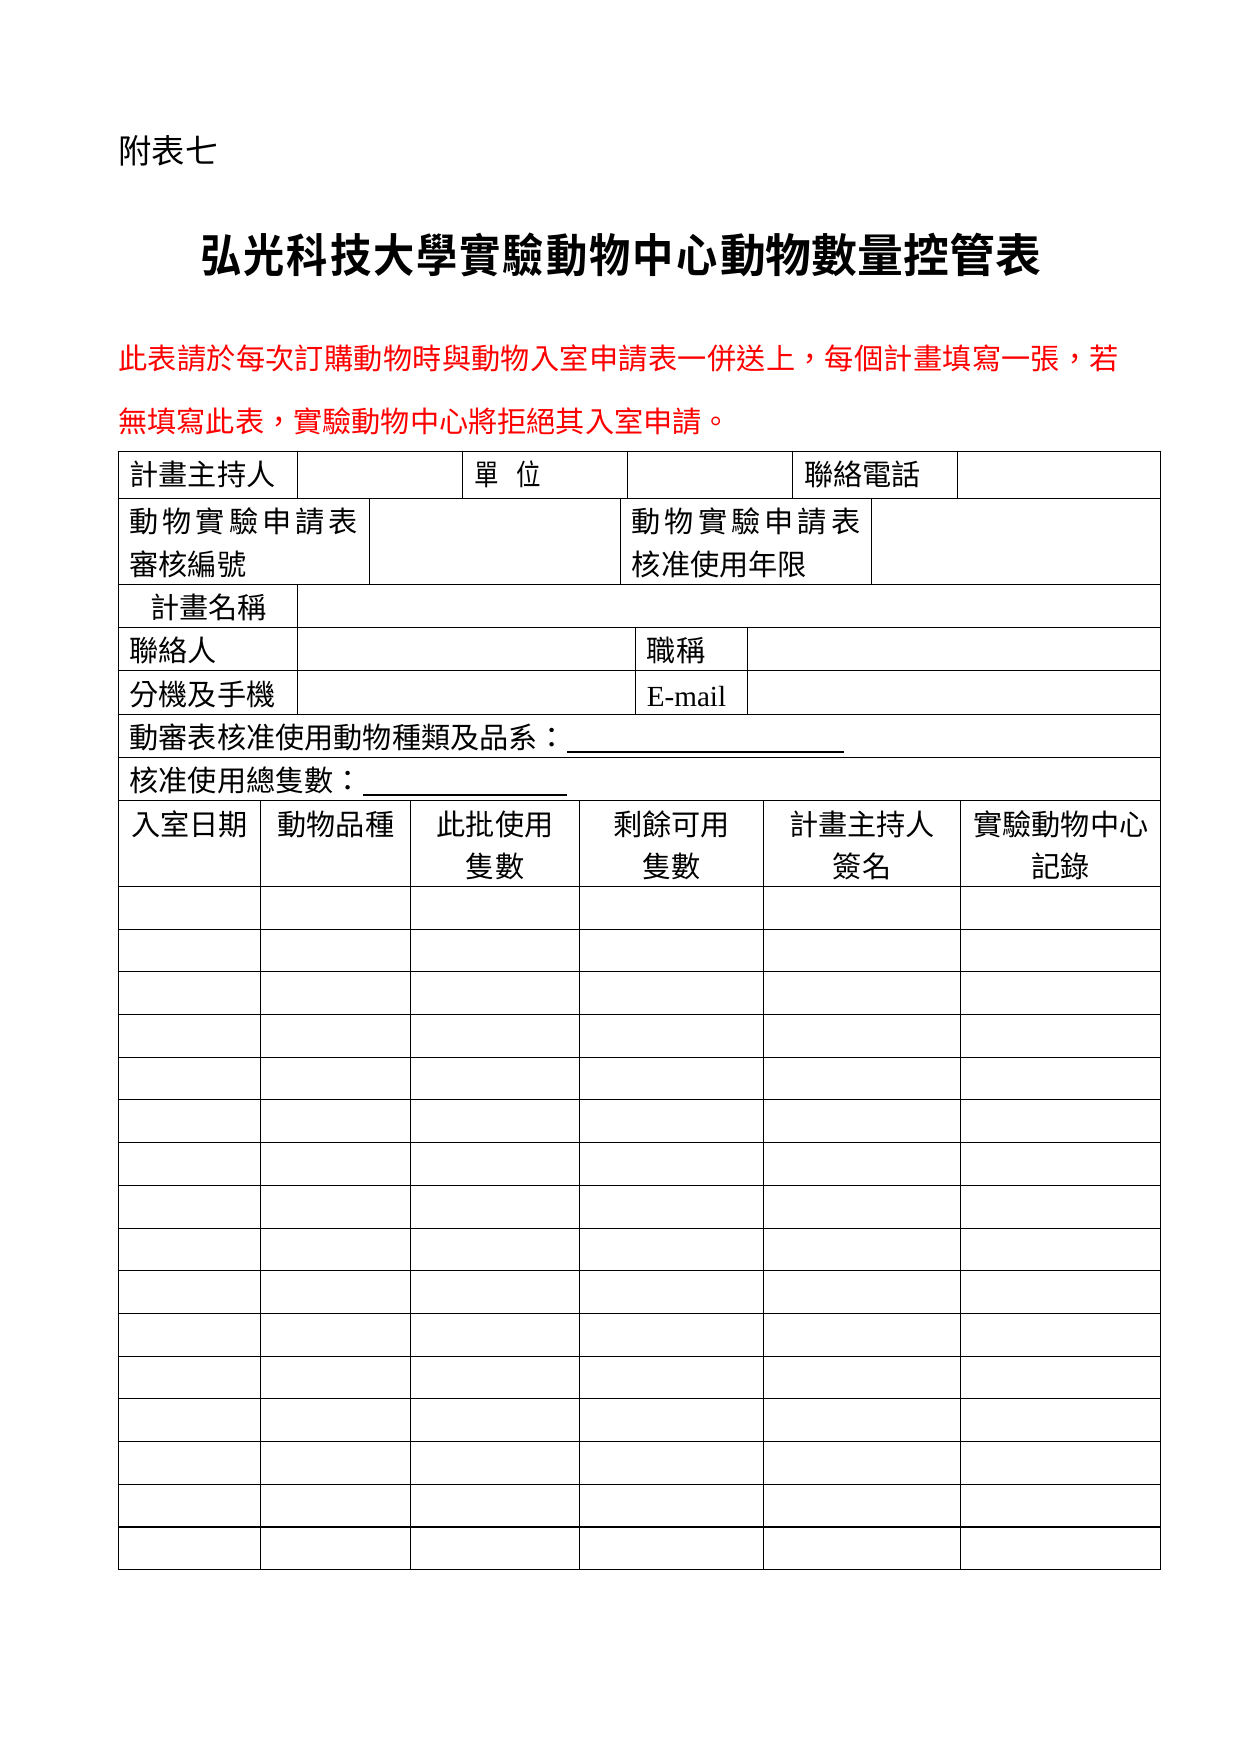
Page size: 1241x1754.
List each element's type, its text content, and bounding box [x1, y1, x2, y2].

table_cell [580, 1143, 763, 1185]
table_cell [411, 887, 579, 928]
table_cell [261, 887, 410, 928]
table_cell [961, 930, 1160, 971]
table_cell [119, 1229, 260, 1270]
table_cell [411, 1399, 579, 1441]
table_cell [580, 930, 763, 971]
table_cell [119, 1015, 260, 1057]
table_cell [411, 1229, 579, 1270]
table_cell [764, 1357, 960, 1398]
table_cell 入室日期 [119, 801, 260, 886]
table_cell [961, 1442, 1160, 1484]
table_cell E-mail [636, 671, 747, 713]
table_header 單 位 [463, 452, 627, 498]
table_cell [261, 1015, 410, 1057]
table_cell 動物實驗申請表核准使用年限 [621, 499, 871, 583]
table_cell [961, 1186, 1160, 1227]
table_cell [411, 1015, 579, 1057]
table_cell [580, 1100, 763, 1142]
table_cell [261, 930, 410, 971]
table_cell [119, 1058, 260, 1099]
table_cell 核准使用總隻數： [119, 758, 1160, 800]
table_cell [764, 1314, 960, 1356]
table_cell [119, 887, 260, 928]
table_cell 此批使用 隻數 [411, 801, 579, 886]
table_cell [580, 1442, 763, 1484]
table_cell [580, 1186, 763, 1227]
table_cell [119, 1442, 260, 1484]
table_cell [764, 930, 960, 971]
table_cell [261, 1357, 410, 1398]
table_cell 動物實驗申請表審核編號 [119, 499, 369, 583]
table_cell [764, 1015, 960, 1057]
table_cell [411, 1528, 579, 1569]
table_cell [261, 1100, 410, 1142]
table_cell [261, 1314, 410, 1356]
table_cell [961, 1143, 1160, 1185]
table_cell [119, 1485, 260, 1526]
table_cell [119, 1528, 260, 1569]
table_cell [119, 1186, 260, 1227]
table_cell [748, 628, 1160, 670]
table_cell [961, 1229, 1160, 1270]
table_cell [411, 1143, 579, 1185]
table_cell [298, 628, 635, 670]
table_cell [580, 1015, 763, 1057]
table_cell [119, 930, 260, 971]
table_cell [119, 972, 260, 1014]
table_cell [411, 1100, 579, 1142]
table_cell 動審表核准使用動物種類及品系： [119, 715, 1160, 757]
table_cell 分機及手機 [119, 671, 297, 713]
table_cell [411, 1186, 579, 1227]
table_cell [119, 1399, 260, 1441]
table_cell [119, 1100, 260, 1142]
table_cell 職稱 [636, 628, 747, 670]
table_cell [261, 1528, 410, 1569]
table_cell [261, 1399, 410, 1441]
table_cell [298, 585, 1160, 627]
table_cell [764, 887, 960, 928]
table_cell [764, 1058, 960, 1099]
table_cell [261, 1229, 410, 1270]
table_cell [580, 1485, 763, 1526]
table_cell [580, 887, 763, 928]
table_cell [580, 1058, 763, 1099]
table_cell [411, 1271, 579, 1313]
table_cell [261, 1186, 410, 1227]
table_cell [370, 499, 620, 583]
table_cell 實驗動物中心 記錄 [961, 801, 1160, 886]
table_cell [298, 671, 635, 713]
table_cell [961, 1357, 1160, 1398]
table_cell [764, 1143, 960, 1185]
table_cell [961, 1271, 1160, 1313]
table_cell [119, 1271, 260, 1313]
table_cell [261, 1271, 410, 1313]
table_cell [961, 1015, 1160, 1057]
text 弘光科技大學實驗動物中心動物數量控管表 [118, 180, 1122, 305]
table_cell [764, 1271, 960, 1313]
table_cell [411, 1357, 579, 1398]
table_cell [961, 887, 1160, 928]
table_cell [261, 1485, 410, 1526]
table_cell [411, 930, 579, 971]
table_cell [580, 1229, 763, 1270]
table_cell [411, 972, 579, 1014]
table_cell [580, 1528, 763, 1569]
table_cell [261, 1442, 410, 1484]
table_cell [961, 1100, 1160, 1142]
table_cell 聯絡人 [119, 628, 297, 670]
table_cell [764, 1186, 960, 1227]
table_cell [872, 499, 1160, 583]
table_header 計畫主持人 [119, 452, 297, 498]
table_cell [580, 1271, 763, 1313]
table_cell [580, 972, 763, 1014]
table_cell [119, 1357, 260, 1398]
table_cell [411, 1442, 579, 1484]
table_cell [411, 1485, 579, 1526]
table_cell [580, 1399, 763, 1441]
table_cell [580, 1314, 763, 1356]
text 此表請於每次訂購動物時與動物入室申請表一併送上，每個計畫填寫一張，若無填寫此表，實驗動物中心將拒絕其入室申請。 [118, 315, 1122, 440]
table_header [628, 452, 792, 498]
table_cell [961, 1528, 1160, 1569]
table_cell [764, 1485, 960, 1526]
table_cell [961, 1058, 1160, 1099]
table_cell [764, 1399, 960, 1441]
table_cell 計畫主持人 簽名 [764, 801, 960, 886]
table_cell 剩餘可用 隻數 [580, 801, 763, 886]
table_cell [119, 1314, 260, 1356]
table_cell [764, 1229, 960, 1270]
table_cell [961, 972, 1160, 1014]
table_cell [119, 1143, 260, 1185]
text 附表七 [118, 107, 1122, 169]
table_cell [580, 1357, 763, 1398]
table_cell [961, 1485, 1160, 1526]
table_cell [411, 1058, 579, 1099]
table_cell [764, 1100, 960, 1142]
table_cell [748, 671, 1160, 713]
table_header [298, 452, 462, 498]
table_header 聯絡電話 [793, 452, 957, 498]
table_cell [764, 1442, 960, 1484]
table_cell 動物品種 [261, 801, 410, 886]
table_cell 計畫名稱 [119, 585, 297, 627]
table_cell [411, 1314, 579, 1356]
table_cell [764, 972, 960, 1014]
table_header [958, 452, 1160, 498]
table_cell [261, 972, 410, 1014]
table_cell [961, 1399, 1160, 1441]
table_cell [261, 1058, 410, 1099]
table_cell [764, 1528, 960, 1569]
table_cell [261, 1143, 410, 1185]
table_cell [961, 1314, 1160, 1356]
